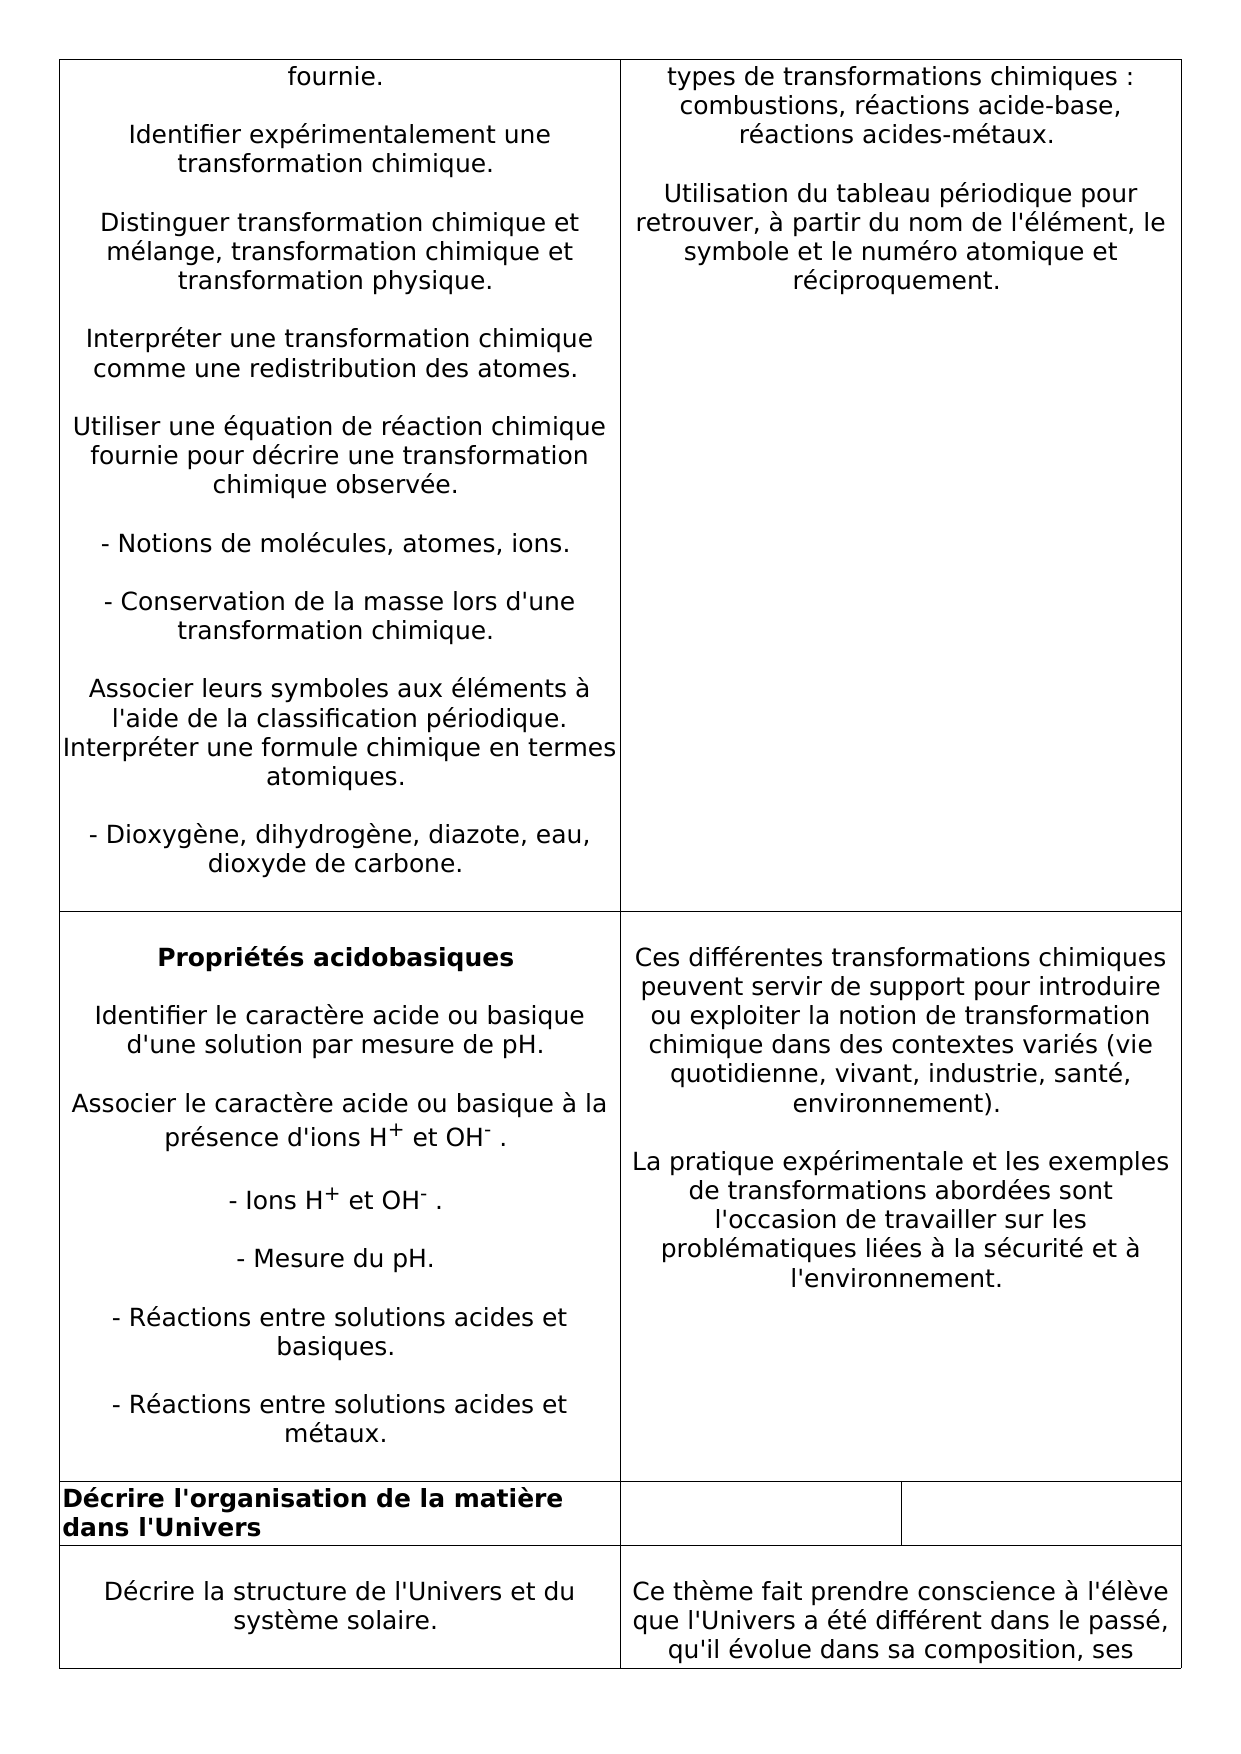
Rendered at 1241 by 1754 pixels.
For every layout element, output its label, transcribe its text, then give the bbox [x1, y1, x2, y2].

table_cell Décrire l'organisation de la matière dans l'Univers [60, 1482, 620, 1545]
table_cell fournie. Identifier expérimentalement une transformation chimique. Distinguer transformation chimique et mélange, transformation chimique et transformation physique. Interpréter une transformation chimique comme une redistribution des atomes. Utiliser une équation de réaction chimique fournie pour décrire une transformation chimique observée. - Notions de molécules, atomes, ions. - Conservation de la masse lors d'une transformation chimique. Associer leurs symboles aux éléments à l'aide de la classification périodique. Interpréter une formule chimique en termes atomiques. - Dioxygène, dihydrogène, diazote, eau, dioxyde de carbone. [60, 60, 620, 911]
table_cell Ces différentes transformations chimiques peuvent servir de support pour introduire ou exploiter la notion de transformation chimique dans des contextes variés (vie quotidienne, vivant, industrie, santé, environnement). La pratique expérimentale et les exemples de transformations abordées sont l'occasion de travailler sur les problématiques liées à la sécurité et à l'environnement. [621, 912, 1181, 1481]
table_cell Décrire la structure de l'Univers et du système solaire. [60, 1546, 620, 1668]
table_cell types de transformations chimiques : combustions, réactions acide-base, réactions acides-métaux. Utilisation du tableau périodique pour retrouver, à partir du nom de l'élément, le symbole et le numéro atomique et réciproquement. [621, 60, 1181, 911]
table_cell Ce thème fait prendre conscience à l'élève que l'Univers a été différent dans le passé, qu'il évolue dans sa composition, ses [621, 1546, 1181, 1668]
table_cell Propriétés acidobasiques Identifier le caractère acide ou basique d'une solution par mesure de pH. Associer le caractère acide ou basique à la présence d'ions H+ et OH- . - Ions H+ et OH- . - Mesure du pH. - Réactions entre solutions acides et basiques. - Réactions entre solutions acides et métaux. [60, 912, 620, 1481]
table_cell [902, 1482, 1181, 1545]
table_cell [621, 1482, 901, 1545]
